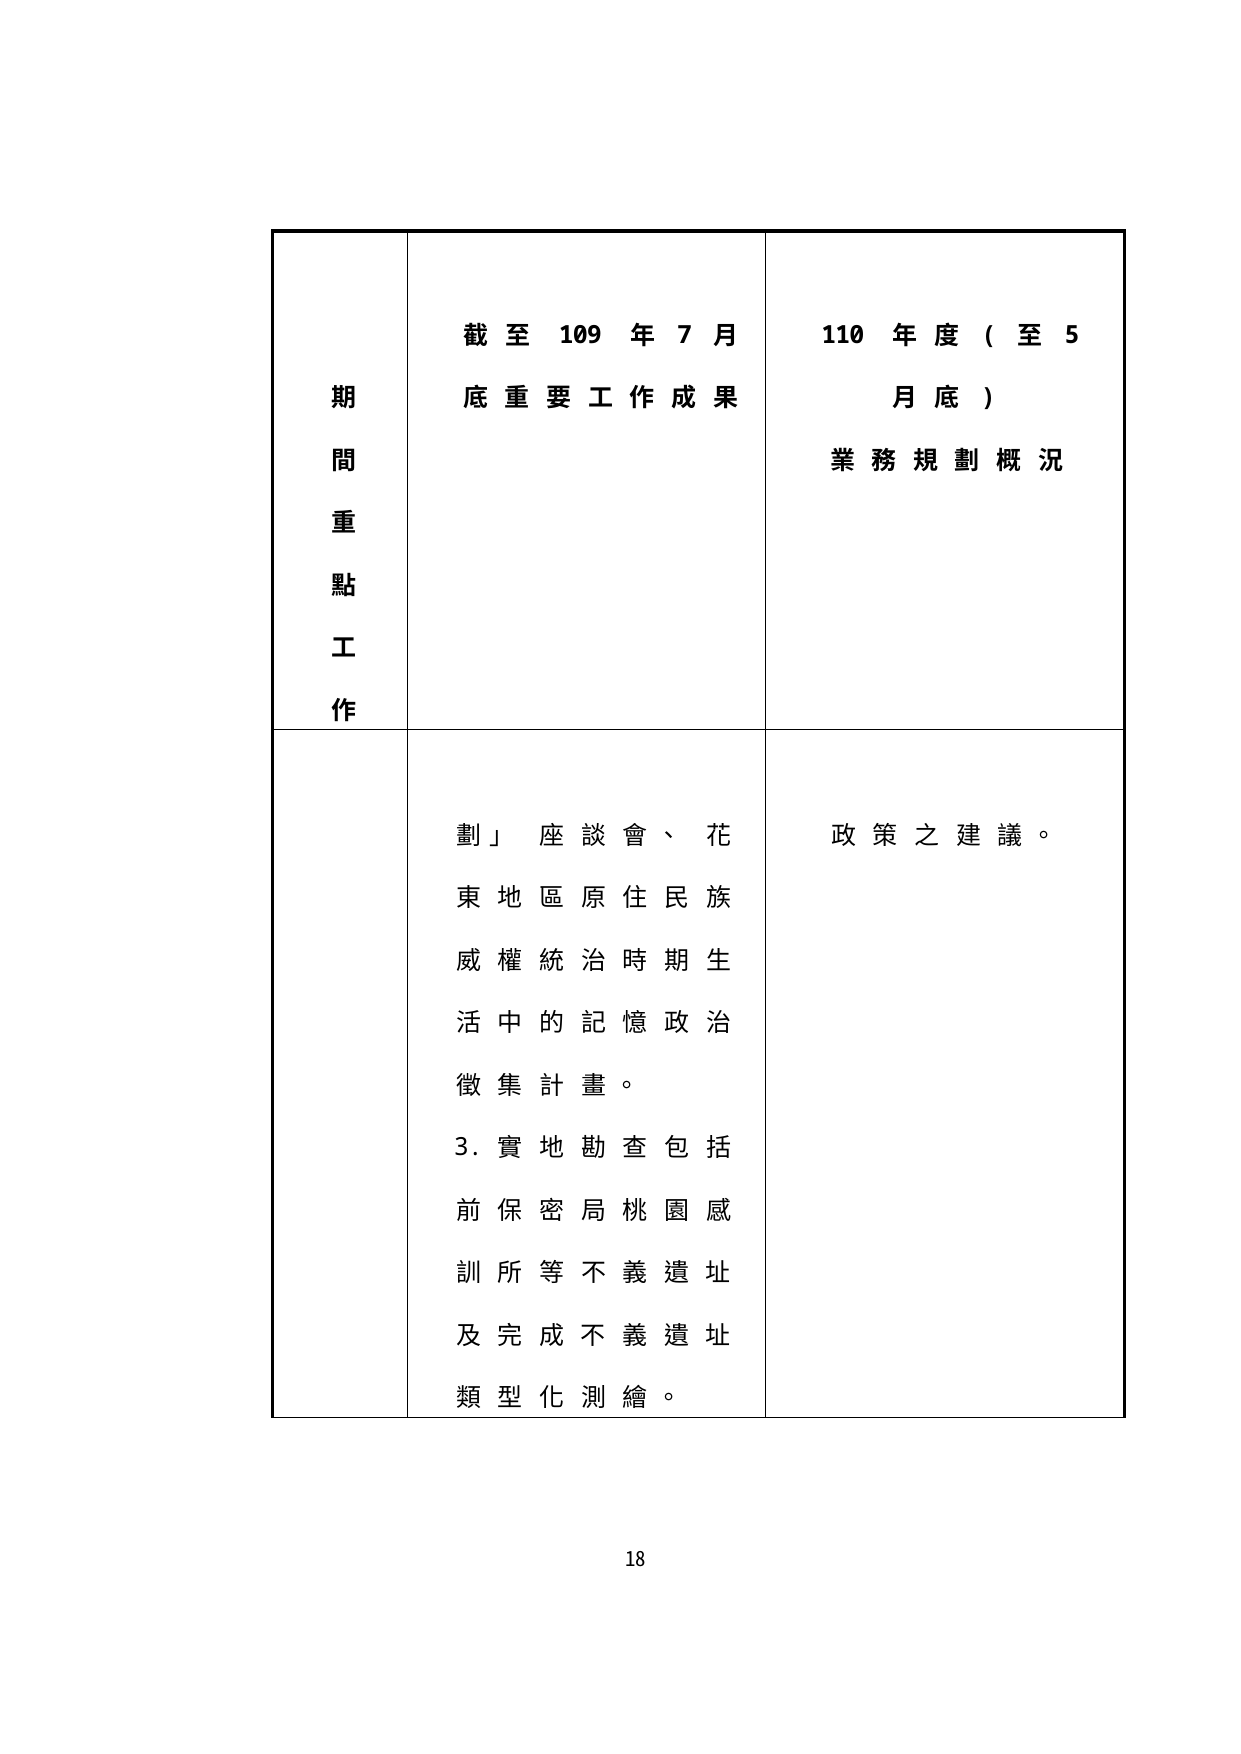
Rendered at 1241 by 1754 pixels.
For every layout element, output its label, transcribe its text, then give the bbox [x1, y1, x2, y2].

table_header 截至109年7月底重要工作成果 [408, 233, 765, 729]
table_cell [274, 730, 407, 1417]
table_cell 劃」座談會、花東地區原住民族威權統治時期生活中的記憶政治徵集計畫。 3.實地勘查包括前保密局桃園感訓所等不義遺址及完成不義遺址類型化測繪。 [408, 730, 765, 1417]
table_header 期間 重點 工作 [274, 233, 407, 729]
table_cell 政策之建議。 [766, 730, 1123, 1417]
table_header 110年度(至5月底) 業務規劃概況 [766, 233, 1123, 729]
